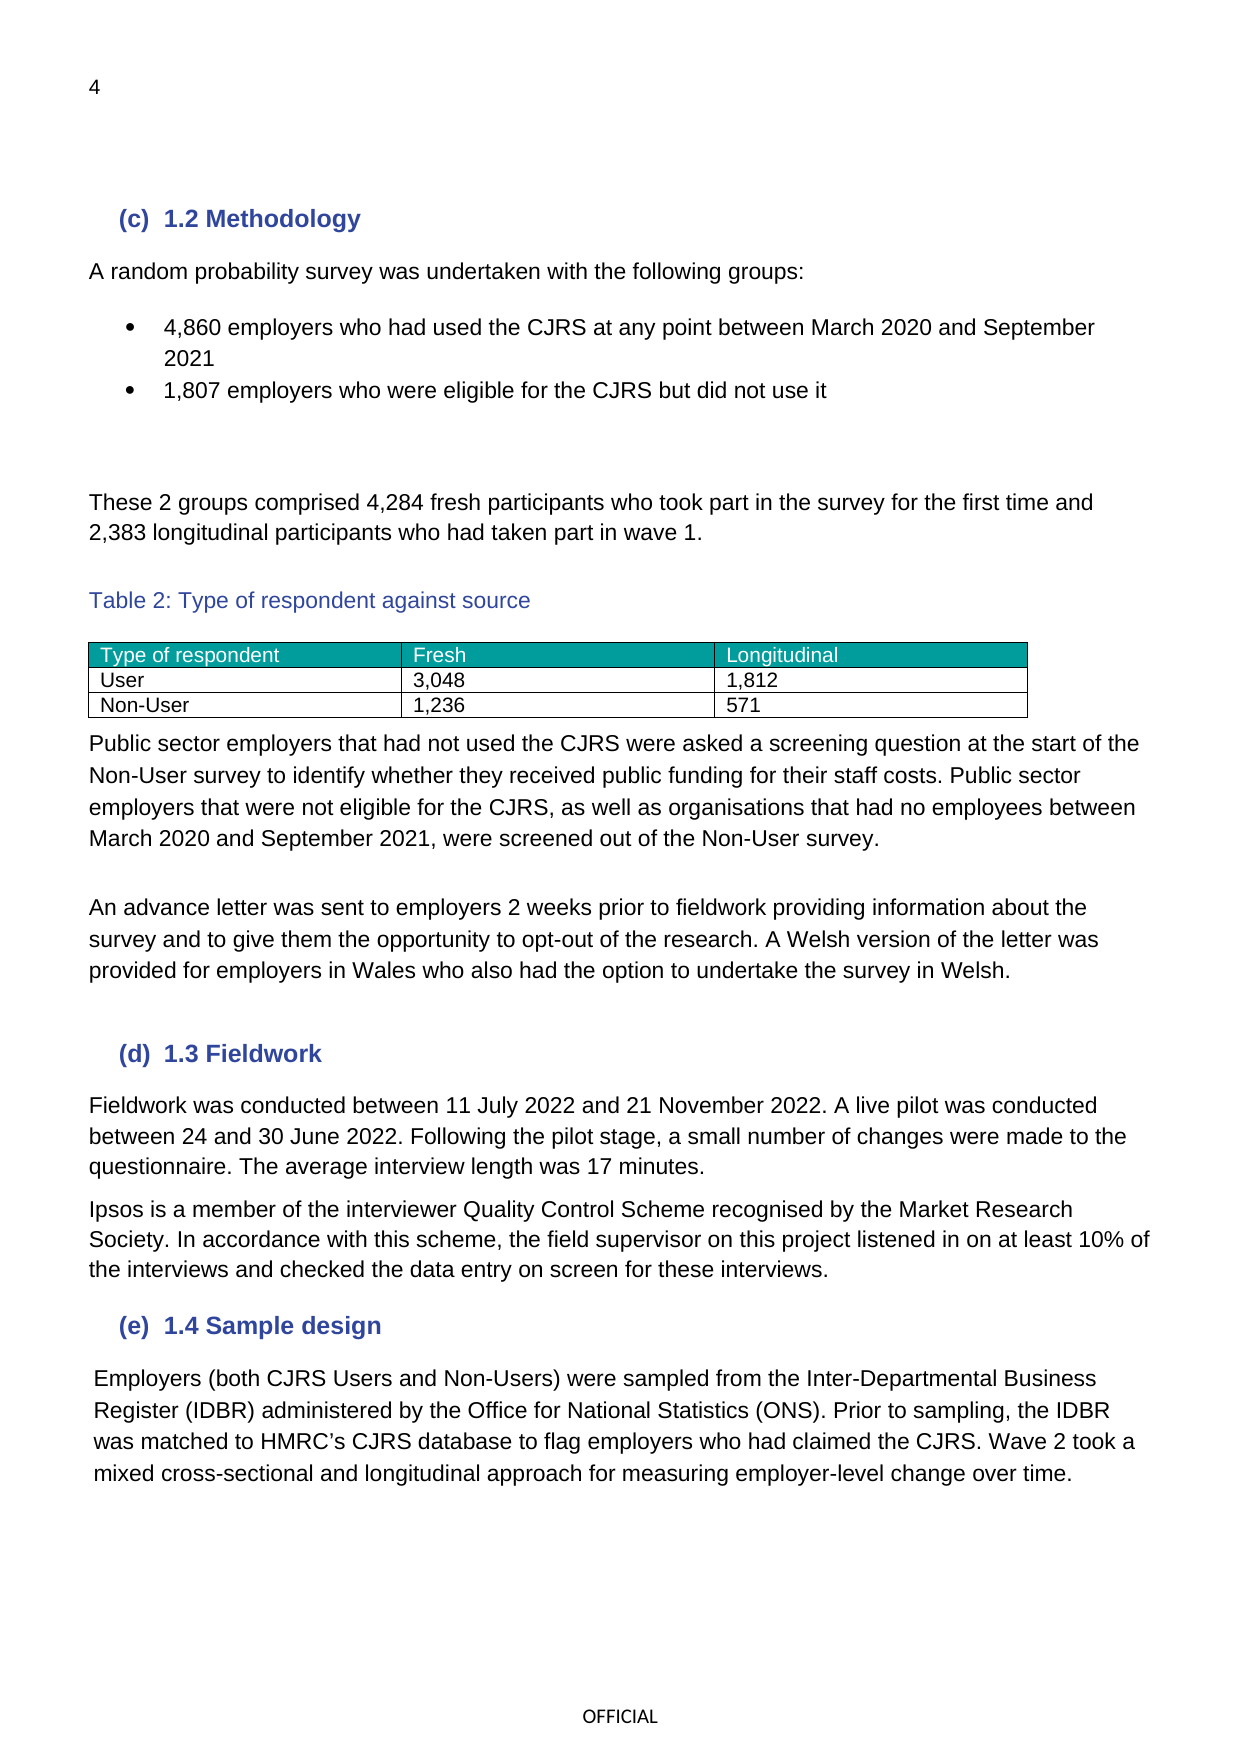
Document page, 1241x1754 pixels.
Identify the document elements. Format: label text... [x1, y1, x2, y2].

table_header Type of respondent [89, 643, 401, 667]
text Employers (both CJRS Users and Non-Users) were sampled from the Inter-Departmental Business Register (IDBR) administered by the Office for National Statistics (ONS). Prior to sampling, the IDBR was matched to HMRC’s CJRS database to flag employers who had claimed the CJRS. Wave 2 took a mixed cross-sectional and longitudinal approach for measuring employer-level change over time. [93, 1365, 1152, 1486]
table_cell 1,812 [715, 668, 1027, 692]
text An advance letter was sent to employers 2 weeks prior to fieldwork providing information about the survey and to give them the opportunity to opt-out of the research. A Welsh version of the letter was provided for employers in Wales who also had the option to undertake the survey in Welsh. [89, 894, 1152, 983]
text A random probability survey was undertaken with the following groups: [89, 258, 1152, 284]
table_header Fresh [402, 643, 714, 667]
list 1,807 employers who were eligible for the CJRS but did not use it [126, 377, 1152, 403]
table_cell 1,236 [402, 693, 714, 717]
text These 2 groups comprised 4,284 fresh participants who took part in the survey for the first time and 2,383 longitudinal participants who had taken part in wave 1. [89, 489, 1152, 545]
text Table 2: Type of respondent against source [89, 587, 1152, 613]
text Fieldwork was conducted between 11 July 2022 and 21 November 2022. A live pilot was conducted between 24 and 30 June 2022. Following the pilot stage, a small number of changes were made to the questionnaire. The average interview length was 17 minutes. [89, 1092, 1152, 1179]
text Public sector employers that had not used the CJRS were asked a screening question at the start of the Non-User survey to identify whether they received public funding for their staff costs. Public sector employers that were not eligible for the CJRS, as well as organisations that had no employees between March 2020 and September 2021, were screened out of the Non-User survey. [89, 730, 1152, 851]
subtitle 1.2 Methodology [119, 204, 1152, 233]
list 4,860 employers who had used the CJRS at any point between March 2020 and September 2021 [126, 314, 1152, 372]
table_header Longitudinal [715, 643, 1027, 667]
subtitle 1.4 Sample design [119, 1311, 1152, 1340]
text Ipsos is a member of the interviewer Quality Control Scheme recognised by the Market Research Society. In accordance with this scheme, the field supervisor on this project listened in on at least 10% of the interviews and checked the data entry on screen for these interviews. [89, 1196, 1152, 1282]
table_cell 571 [715, 693, 1027, 717]
table_cell Non-User [89, 693, 401, 717]
table_cell 3,048 [402, 668, 714, 692]
subtitle 1.3 Fieldwork [119, 1039, 1152, 1067]
table_cell User [89, 668, 401, 692]
